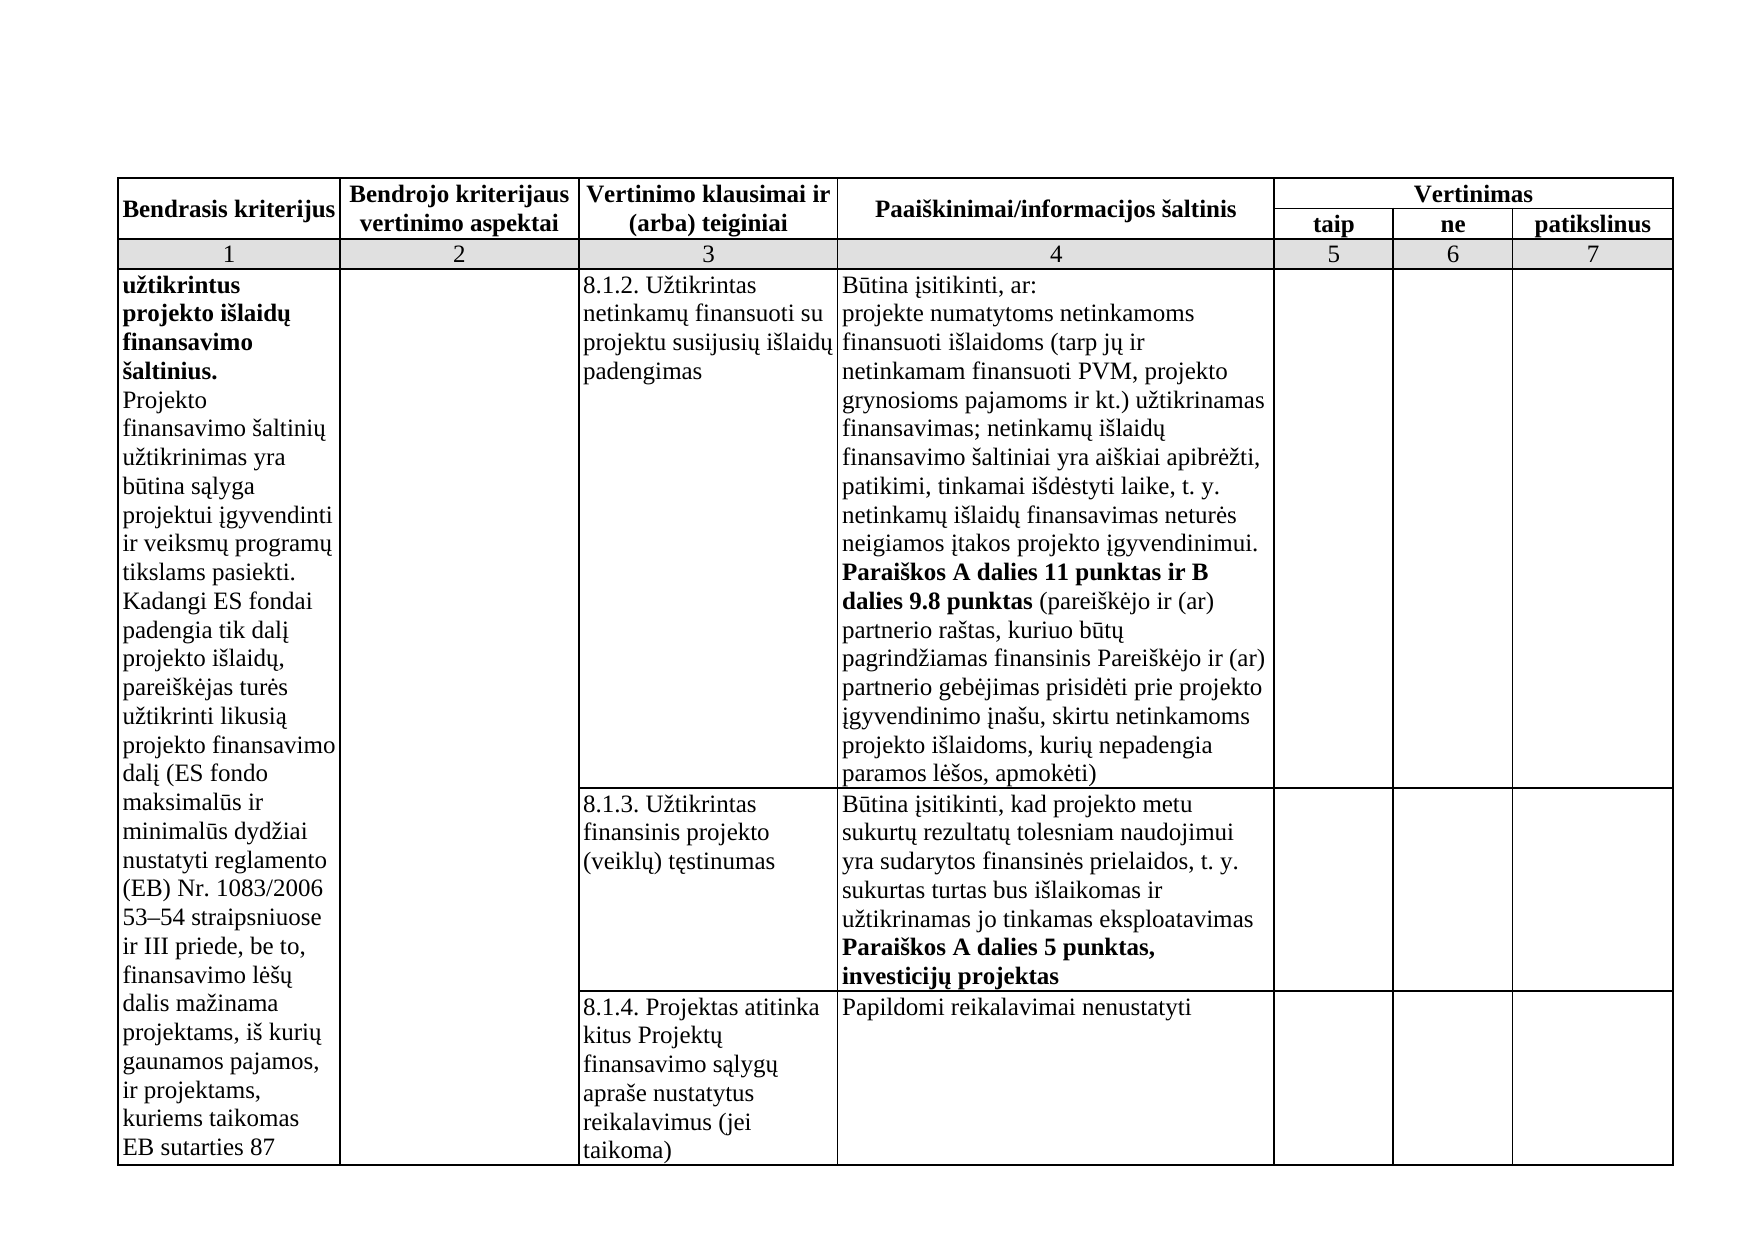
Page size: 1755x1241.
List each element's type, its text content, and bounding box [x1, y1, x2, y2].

table_header Bendrasis kriterijus [119, 179, 339, 238]
table_cell [1275, 789, 1392, 990]
table_header Paaiškinimai/informacijos šaltinis [838, 179, 1273, 238]
table_cell 6 [1394, 240, 1512, 268]
table_cell [1394, 789, 1512, 990]
table_cell 2 [341, 240, 578, 268]
table_header Vertinimas [1275, 179, 1672, 207]
table_cell užtikrintus projekto išlaidų finansavimo šaltinius. Projekto finansavimo šaltinių užtikrinimas yra būtina sąlyga projektui įgyvendinti ir veiksmų programų tikslams pasiekti. Kadangi ES fondai padengia tik dalį projekto išlaidų, pareiškėjas turės užtikrinti likusią projekto finansavimo dalį (ES fondo maksimalūs ir minimalūs dydžiai nustatyti reglamento (EB) Nr. 1083/2006 53–54 straipsniuose ir III priede, be to, finansavimo lėšų dalis mažinama projektams, iš kurių gaunamos pajamos, ir projektams, kuriems taikomas EB sutarties 87 [119, 270, 339, 1164]
table_cell ne [1394, 209, 1512, 238]
table_cell [1394, 992, 1512, 1164]
table_cell 8.1.4. Projektas atitinka kitus Projektų finansavimo sąlygų apraše nustatytus reikalavimus (jei taikoma) [580, 992, 837, 1164]
table_cell [1275, 270, 1392, 787]
table_cell [1394, 270, 1512, 787]
table_cell 8.1.3. Užtikrintas finansinis projekto (veiklų) tęstinumas [580, 789, 837, 990]
table_cell 1 [119, 240, 339, 268]
table_cell [1513, 270, 1672, 787]
table_cell patikslinus [1513, 209, 1672, 238]
table_cell Papildomi reikalavimai nenustatyti [838, 992, 1273, 1164]
table_cell taip [1275, 209, 1392, 238]
table_cell 4 [838, 240, 1273, 268]
table_cell 3 [580, 240, 837, 268]
table_cell 8.1.2. Užtikrintas netinkamų finansuoti su projektu susijusių išlaidų padengimas [580, 270, 837, 787]
table_cell [1275, 992, 1392, 1164]
table_cell [1513, 992, 1672, 1164]
table_cell Būtina įsitikinti, kad projekto metu sukurtų rezultatų tolesniam naudojimui yra sudarytos finansinės prielaidos, t. y. sukurtas turtas bus išlaikomas ir užtikrinamas jo tinkamas eksploatavimas Paraiškos A dalies 5 punktas, investicijų projektas [838, 789, 1273, 990]
table_cell [1513, 789, 1672, 990]
table_cell [341, 270, 578, 1164]
table_header Vertinimo klausimai ir (arba) teiginiai [580, 179, 837, 238]
table_header Bendrojo kriterijaus vertinimo aspektai [341, 179, 578, 238]
table_cell 7 [1513, 240, 1672, 268]
table_cell Būtina įsitikinti, ar: projekte numatytoms netinkamoms finansuoti išlaidoms (tarp jų ir netinkamam finansuoti PVM, projekto grynosioms pajamoms ir kt.) užtikrinamas finansavimas; netinkamų išlaidų finansavimo šaltiniai yra aiškiai apibrėžti, patikimi, tinkamai išdėstyti laike, t. y. netinkamų išlaidų finansavimas neturės neigiamos įtakos projekto įgyvendinimui. Paraiškos A dalies 11 punktas ir B dalies 9.8 punktas (pareiškėjo ir (ar) partnerio raštas, kuriuo būtų pagrindžiamas finansinis Pareiškėjo ir (ar) partnerio gebėjimas prisidėti prie projekto įgyvendinimo įnašu, skirtu netinkamoms projekto išlaidoms, kurių nepadengia paramos lėšos, apmokėti) [838, 270, 1273, 787]
table_cell 5 [1275, 240, 1392, 268]
